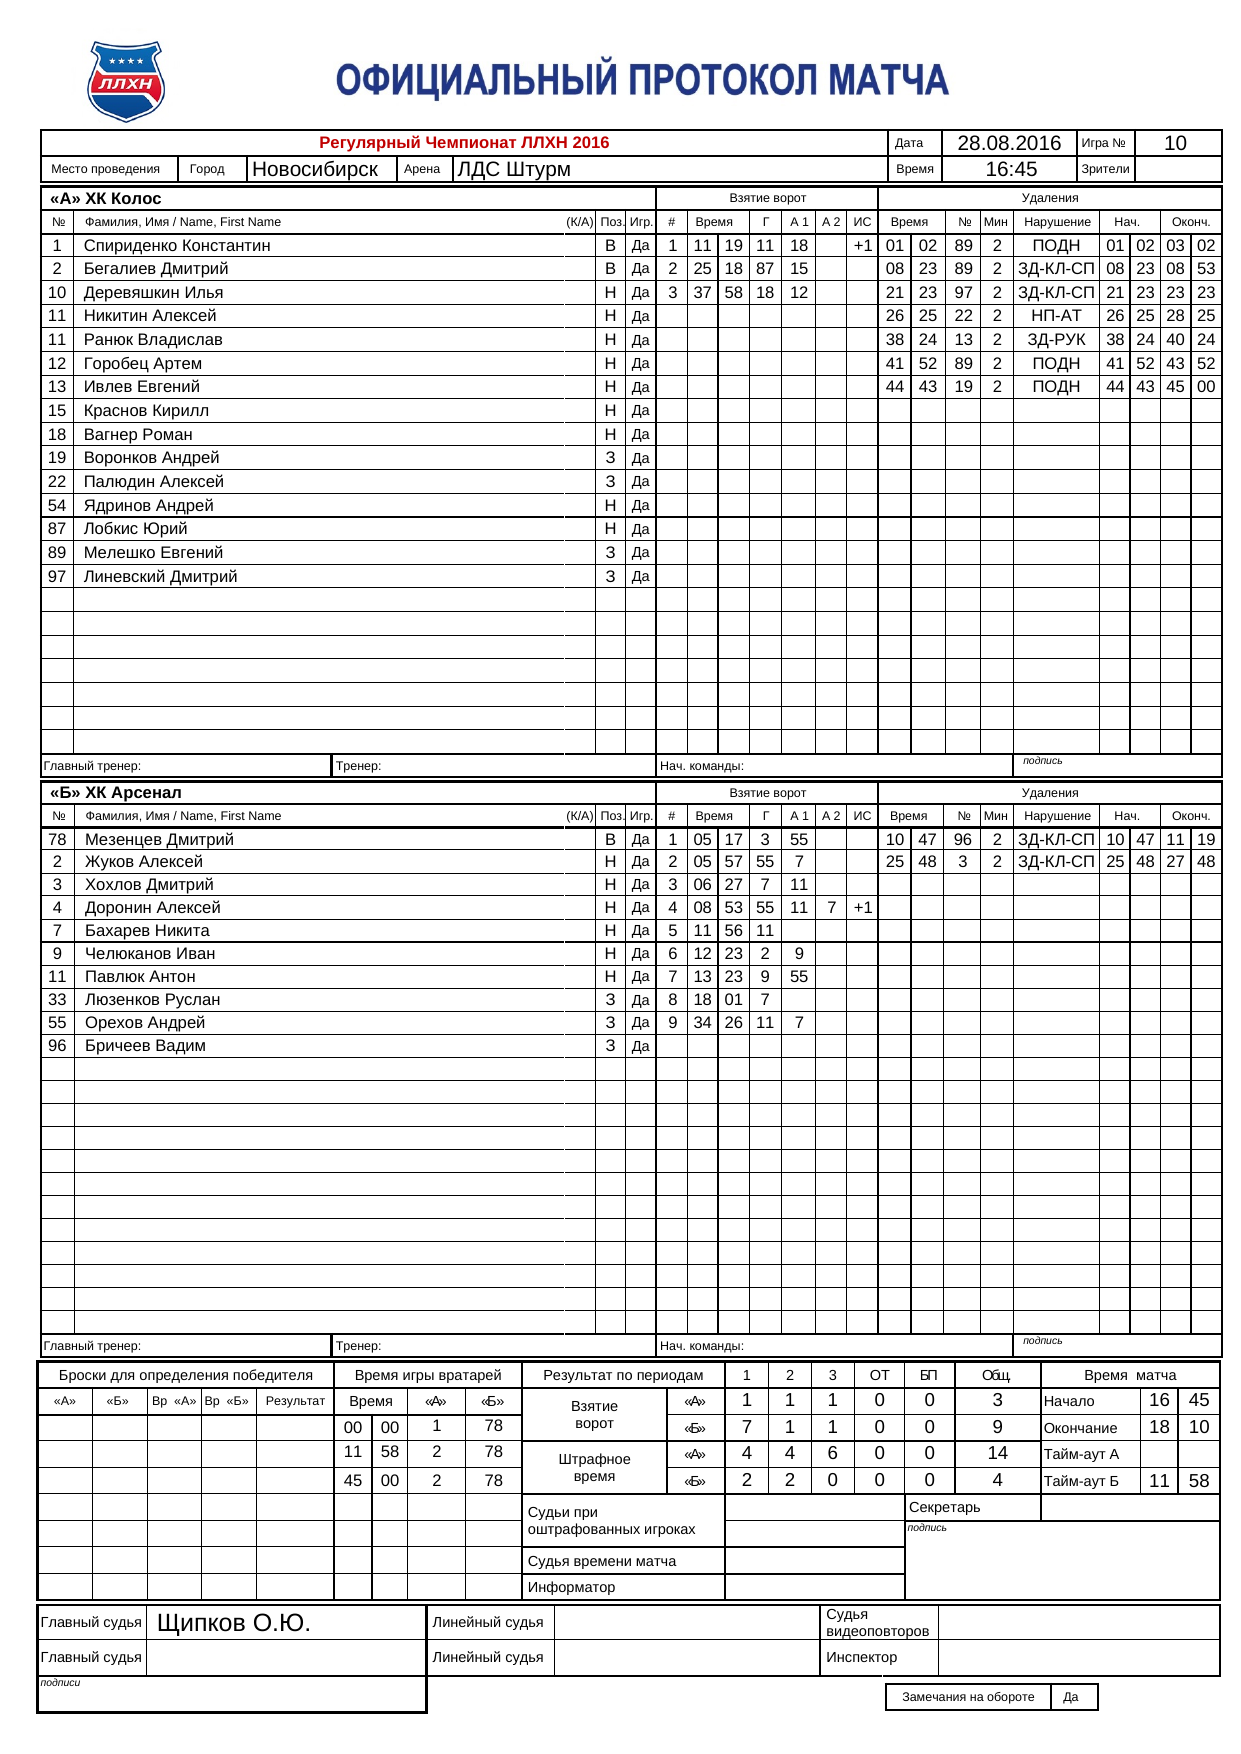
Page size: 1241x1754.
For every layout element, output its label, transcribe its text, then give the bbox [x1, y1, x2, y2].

table_cell [1014, 1288, 1099, 1310]
table_cell [1131, 1265, 1160, 1287]
table_cell [719, 659, 749, 682]
table_cell 45 [1179, 1389, 1219, 1413]
table_cell [1131, 1035, 1160, 1057]
table_cell [466, 1521, 521, 1546]
table_cell Тайм-аут А [1042, 1441, 1140, 1467]
table_cell [912, 1058, 943, 1079]
table_cell [1100, 1127, 1129, 1149]
table_cell 48 [1192, 850, 1221, 872]
table_cell [946, 730, 980, 753]
table_cell [1131, 423, 1160, 445]
table_cell # [657, 211, 687, 233]
table_cell подпись [1014, 1335, 1221, 1356]
table_cell [816, 1196, 846, 1218]
table_cell [847, 1104, 877, 1126]
table_cell [1014, 1058, 1099, 1079]
table_cell [816, 1104, 846, 1126]
table_cell [1192, 1104, 1221, 1126]
table_cell [912, 896, 943, 918]
table_cell [1161, 966, 1190, 987]
table_cell 55 [782, 829, 815, 849]
table_cell [981, 399, 1013, 422]
table_cell [944, 1173, 980, 1195]
table_cell [816, 352, 846, 374]
table_cell [946, 565, 980, 587]
table_cell [944, 896, 980, 918]
table_cell [688, 683, 717, 706]
table_cell ПОДН [1014, 235, 1099, 256]
table_cell [816, 1173, 846, 1195]
table_cell [1014, 943, 1099, 964]
table_cell [912, 1265, 943, 1287]
table_cell [782, 352, 815, 374]
table_cell [726, 1548, 904, 1573]
table_cell [1014, 874, 1099, 895]
table_cell [75, 1242, 564, 1264]
table_cell [750, 730, 781, 753]
table_cell 78 [466, 1441, 521, 1467]
table_cell [1192, 1058, 1221, 1079]
table_cell [42, 1242, 74, 1264]
table_cell [1161, 446, 1190, 469]
table_cell [42, 636, 73, 658]
table_cell [944, 1219, 980, 1241]
table_cell «А» [668, 1442, 724, 1467]
table_cell [912, 1196, 943, 1218]
table_cell [202, 1468, 256, 1493]
table_cell [1042, 1495, 1219, 1520]
table_cell [944, 1058, 980, 1079]
table_cell Да [626, 494, 655, 516]
table_cell [596, 659, 625, 682]
table_cell [946, 612, 980, 634]
table_cell [750, 1265, 781, 1287]
table_cell [74, 588, 564, 611]
table_cell [565, 1196, 595, 1218]
table_cell [782, 1311, 815, 1333]
table_cell 2 [981, 328, 1013, 351]
table_cell 45 [1161, 376, 1190, 398]
table_cell [1014, 1104, 1099, 1126]
table_cell ЗД-КЛ-СП [1014, 257, 1099, 280]
table_cell Люзенков Руслан [75, 989, 564, 1011]
table_cell [750, 1035, 781, 1057]
table_cell [981, 1012, 1013, 1033]
table_cell [816, 943, 846, 964]
table_cell [719, 1104, 749, 1126]
table_cell 23 [1131, 257, 1160, 280]
table_cell Поз. [596, 211, 625, 233]
table_cell [944, 874, 980, 895]
table_cell [1179, 1441, 1219, 1467]
table_cell Щипков О.Ю. [147, 1606, 425, 1639]
table_cell [657, 1058, 687, 1079]
table_cell [1192, 1173, 1221, 1195]
table_cell Окончание [1042, 1415, 1140, 1440]
table_cell 00 [1192, 376, 1221, 398]
table_cell [657, 588, 687, 611]
table_header Удаления [879, 783, 1221, 803]
table_cell [1100, 588, 1129, 611]
table_header Регулярный Чемпионат ЛЛХН 2016 [42, 131, 887, 155]
table_cell [816, 235, 846, 256]
table_cell [657, 1127, 687, 1149]
table_cell [782, 305, 815, 327]
table_cell [719, 683, 749, 706]
table_cell 2 [981, 281, 1013, 303]
table_cell [879, 636, 910, 658]
table_cell [657, 707, 687, 729]
table_cell [912, 399, 945, 422]
table_cell 15 [782, 257, 815, 280]
table_cell [1014, 423, 1099, 445]
table_cell [981, 730, 1013, 753]
table_cell [750, 399, 781, 422]
table_cell [1161, 707, 1190, 729]
table_cell [565, 1311, 595, 1333]
table_cell [816, 541, 846, 564]
table_cell [1161, 518, 1190, 540]
table_cell [879, 1173, 910, 1195]
table_cell [1131, 1196, 1160, 1218]
table_cell Вагнер Роман [74, 423, 564, 445]
table_cell [750, 1196, 781, 1218]
table_cell [626, 1058, 655, 1079]
table_cell [1161, 1150, 1190, 1172]
table_cell Взятие ворот [523, 1389, 666, 1440]
table_header «А» ХК Колос [42, 188, 655, 209]
table_cell [1192, 1035, 1221, 1057]
table_cell [75, 1058, 564, 1079]
table_cell [879, 1012, 910, 1033]
table_cell 2 [42, 257, 73, 280]
table_cell Спириденко Константин [74, 235, 564, 256]
table_cell [912, 1127, 943, 1149]
table_cell [847, 707, 877, 729]
table_cell [782, 1058, 815, 1079]
table_cell [750, 1219, 781, 1241]
table_header 28.08.2016 [943, 131, 1076, 155]
table_cell [565, 920, 595, 941]
table_cell [816, 376, 846, 398]
table_cell 19 [719, 235, 749, 256]
table_cell [626, 588, 655, 611]
table_cell Н [596, 518, 625, 540]
table_cell [816, 636, 846, 658]
table_cell [847, 1219, 877, 1241]
table_cell [657, 730, 687, 753]
table_cell [626, 1242, 655, 1264]
table_cell [847, 399, 877, 422]
table_cell [1014, 1035, 1099, 1057]
table_cell [782, 683, 815, 706]
table_cell [879, 989, 910, 1011]
table_cell [1192, 588, 1221, 611]
picture [5, 28, 1179, 129]
table_cell [202, 1547, 256, 1573]
table_cell [816, 257, 846, 280]
table_cell [688, 1311, 717, 1333]
table_cell [944, 1196, 980, 1218]
table_cell [912, 707, 945, 729]
table_cell [1099, 1682, 1220, 1711]
table_cell [657, 1104, 687, 1126]
table_cell [726, 1521, 904, 1546]
table_cell [912, 1104, 943, 1126]
table_cell [782, 1173, 815, 1195]
table_cell 0 [812, 1468, 854, 1493]
table_cell [750, 1058, 781, 1079]
table_cell [816, 730, 846, 753]
table_cell Да [626, 305, 655, 327]
table_cell 13 [946, 328, 980, 351]
table_cell [39, 1574, 92, 1599]
table_cell 2 [769, 1468, 811, 1493]
table_cell 2 [981, 352, 1013, 374]
table_cell В [596, 235, 625, 256]
table_cell Время [879, 805, 943, 826]
table_cell [782, 399, 815, 422]
table_cell А 1 [782, 211, 815, 233]
table_cell Время [688, 211, 749, 233]
table_cell [1161, 423, 1190, 445]
table_cell [816, 612, 846, 634]
table_cell 05 [688, 829, 717, 849]
table_cell [879, 588, 910, 611]
table_cell 47 [1131, 829, 1160, 849]
table_cell [1131, 920, 1160, 941]
table_cell 00 [373, 1468, 407, 1493]
table_cell [657, 376, 687, 398]
table_cell [565, 730, 595, 753]
table_cell [1100, 446, 1129, 469]
table_cell [565, 1242, 595, 1264]
table_cell ИС [847, 805, 877, 826]
table_cell [657, 1265, 687, 1287]
table_cell [657, 494, 687, 516]
table_cell [39, 1441, 92, 1467]
table_cell 14 [956, 1442, 1040, 1467]
table_cell [565, 1150, 595, 1172]
table_cell [847, 636, 877, 658]
table_cell [847, 257, 877, 280]
table_cell [39, 1416, 92, 1440]
table_cell [1014, 989, 1099, 1011]
table_cell [719, 1058, 749, 1079]
table_cell [93, 1468, 147, 1493]
table_cell 9 [42, 943, 74, 964]
table_cell [75, 1311, 564, 1333]
table_cell [1192, 1150, 1221, 1172]
table_cell [1161, 399, 1190, 422]
table_cell З [596, 989, 625, 1011]
table_cell [879, 470, 910, 493]
table_cell [1014, 683, 1099, 706]
table_cell [782, 541, 815, 564]
table_cell [782, 659, 815, 682]
table_cell 57 [719, 850, 749, 872]
table_cell Судьи при оштрафованных игроках [523, 1495, 724, 1546]
table_cell [74, 636, 564, 658]
table_cell [719, 470, 749, 493]
table_cell [847, 850, 877, 872]
table_cell [944, 1150, 980, 1172]
table_cell [719, 1173, 749, 1195]
table_cell Бегалиев Дмитрий [74, 257, 564, 280]
table_cell [565, 636, 595, 658]
table_cell [1161, 1242, 1190, 1264]
table_cell З [596, 470, 625, 493]
table_cell [565, 1288, 595, 1310]
table_cell 9 [750, 966, 781, 987]
table_cell [946, 446, 980, 469]
table_cell [657, 636, 687, 658]
table_cell [1100, 1311, 1129, 1333]
table_cell Игр. [626, 805, 655, 826]
table_cell [847, 376, 877, 398]
table_cell [912, 1035, 943, 1057]
table_cell 53 [719, 896, 749, 918]
table_cell Главный тренер: [42, 1335, 330, 1356]
table_cell 0 [905, 1415, 954, 1440]
table_cell 0 [855, 1415, 904, 1440]
table_cell [466, 1574, 521, 1599]
table_cell [946, 683, 980, 706]
table_cell [565, 399, 595, 422]
table_cell [565, 1219, 595, 1241]
table_cell [726, 1495, 904, 1520]
table_cell [596, 1196, 625, 1218]
table_cell [202, 1416, 256, 1440]
table_cell [565, 707, 595, 729]
table_cell Хохлов Дмитрий [75, 874, 564, 895]
table_cell [688, 565, 717, 587]
table_cell [1192, 659, 1221, 682]
table_cell [688, 1127, 717, 1149]
table_cell [1161, 730, 1190, 753]
table_cell ЗД-КЛ-СП [1014, 281, 1099, 303]
table_cell 25 [688, 257, 717, 280]
table_cell Фамилия, Имя / Name, First Name [74, 211, 565, 233]
table_cell [782, 730, 815, 753]
table_cell [93, 1521, 147, 1546]
table_cell [944, 1265, 980, 1287]
table_cell [42, 612, 73, 634]
table_cell (К/А) [565, 211, 595, 233]
table_cell Мин [981, 805, 1013, 826]
table_cell [946, 588, 980, 611]
table_cell [688, 518, 717, 540]
table_cell [555, 1606, 819, 1639]
table_cell 55 [782, 966, 815, 987]
table_cell [688, 423, 717, 445]
table_cell [626, 1288, 655, 1310]
table_cell [1192, 1196, 1221, 1218]
table_cell [782, 1150, 815, 1172]
table_cell [816, 494, 846, 516]
table_cell [816, 659, 846, 682]
table_cell Г [750, 805, 781, 826]
table_cell [1014, 1219, 1099, 1241]
table_cell [944, 1311, 980, 1333]
table_cell [565, 352, 595, 374]
table_cell [816, 1219, 846, 1241]
table_cell [688, 376, 717, 398]
table_cell Да [626, 470, 655, 493]
table_cell [719, 612, 749, 634]
table_cell [1192, 730, 1221, 753]
table_cell [981, 541, 1013, 564]
table_cell [42, 1150, 74, 1172]
table_cell [626, 1311, 655, 1333]
table_cell [782, 1035, 815, 1057]
table_cell ПОДН [1014, 352, 1099, 374]
table_cell [847, 659, 877, 682]
table_cell ЗД-КЛ-СП [1014, 850, 1099, 872]
table_cell [335, 1547, 371, 1573]
table_cell [847, 612, 877, 634]
table_cell [257, 1521, 333, 1546]
table_cell 23 [1192, 281, 1221, 303]
table_cell Нач. [1100, 805, 1160, 826]
table_cell [816, 1311, 846, 1333]
table_cell [847, 1242, 877, 1264]
table_cell [912, 423, 945, 445]
table_header 10 [1136, 131, 1221, 155]
table_cell 13 [42, 376, 73, 398]
table_cell 37 [688, 281, 717, 303]
table_cell [688, 1242, 717, 1264]
table_cell [1014, 966, 1099, 987]
table_cell [1131, 1311, 1160, 1333]
table_cell [750, 1173, 781, 1195]
table_cell [1131, 1173, 1160, 1195]
table_cell [565, 896, 595, 918]
table_cell [816, 874, 846, 895]
table_cell 25 [1131, 305, 1160, 327]
table_cell [981, 920, 1013, 941]
table_cell [1192, 966, 1221, 987]
table_cell [657, 1311, 687, 1333]
table_cell [1131, 1012, 1160, 1033]
table_cell [1014, 541, 1099, 564]
table_cell Тренер: [333, 755, 655, 776]
table_cell [879, 1150, 910, 1172]
table_cell [408, 1521, 465, 1546]
table_cell [657, 423, 687, 445]
table_cell [1161, 565, 1190, 587]
table_cell [1014, 920, 1099, 941]
table_cell 27 [719, 874, 749, 895]
table_cell [719, 1196, 749, 1218]
table_cell [596, 1058, 625, 1079]
table_cell ЗД-КЛ-СП [1014, 829, 1099, 849]
table_cell 4 [42, 896, 74, 918]
table_cell Да [626, 257, 655, 280]
table_cell 58 [1179, 1468, 1219, 1493]
table_cell [816, 328, 846, 351]
table_cell [1131, 518, 1160, 540]
table_cell [782, 423, 815, 445]
table_cell 34 [688, 1012, 717, 1033]
table_cell [912, 1242, 943, 1264]
table_cell [148, 1494, 201, 1520]
table_cell [93, 1416, 147, 1440]
table_cell 2 [981, 235, 1013, 256]
table_cell Палюдин Алексей [74, 470, 564, 493]
table_cell [596, 588, 625, 611]
table_cell Информатор [523, 1575, 724, 1599]
table_cell [847, 1058, 877, 1079]
table_cell [879, 1035, 910, 1057]
table_cell Нач. команды: [657, 755, 1012, 776]
table_cell [912, 636, 945, 658]
table_cell 11 [1141, 1468, 1177, 1493]
table_cell [74, 683, 564, 706]
table_cell Н [596, 352, 625, 374]
table_cell [565, 494, 595, 516]
table_cell [1161, 1058, 1190, 1079]
table_cell 89 [946, 257, 980, 280]
table_cell [626, 1265, 655, 1287]
table_cell 26 [719, 1012, 749, 1033]
table_cell [688, 1035, 717, 1057]
table_cell [1100, 1219, 1129, 1241]
table_cell 38 [879, 328, 910, 351]
table_cell Время [879, 211, 945, 233]
table_cell [847, 966, 877, 987]
table_cell 48 [1131, 850, 1160, 872]
table_cell [912, 874, 943, 895]
table_cell [1192, 1081, 1221, 1103]
table_cell [782, 1196, 815, 1218]
table_cell [981, 588, 1013, 611]
table_cell [565, 612, 595, 634]
table_cell Да [626, 328, 655, 351]
table_cell [657, 683, 687, 706]
table_cell [912, 943, 943, 964]
table_cell [565, 235, 595, 256]
table_cell [42, 1173, 74, 1195]
table_cell [816, 565, 846, 587]
table_cell Да [626, 352, 655, 374]
table_cell [1161, 659, 1190, 682]
table_cell [1161, 1104, 1190, 1126]
table_cell [719, 423, 749, 445]
table_cell [879, 518, 910, 540]
table_cell 18 [719, 257, 749, 280]
table_cell [719, 1288, 749, 1310]
table_cell [816, 1127, 846, 1149]
table_cell Н [596, 850, 625, 872]
table_cell [688, 494, 717, 516]
table_cell Да [626, 376, 655, 398]
table_cell [626, 612, 655, 634]
table_cell [1100, 874, 1129, 895]
table_cell [719, 328, 749, 351]
table_cell [847, 565, 877, 587]
table_cell 6 [657, 943, 687, 964]
table_cell [750, 423, 781, 445]
table_cell 26 [1100, 305, 1129, 327]
table_cell [1100, 1173, 1129, 1195]
table_cell Н [596, 423, 625, 445]
table_cell 26 [879, 305, 910, 327]
table_cell 06 [688, 874, 717, 895]
table_cell [1192, 1265, 1221, 1287]
table_cell Да [626, 518, 655, 540]
table_cell [657, 1081, 687, 1103]
table_cell [626, 1150, 655, 1172]
table_cell 9 [657, 1012, 687, 1033]
table_cell [565, 683, 595, 706]
table_cell 10 [42, 281, 73, 303]
table_cell [946, 659, 980, 682]
table_cell 25 [1100, 850, 1129, 872]
table_cell 23 [1161, 281, 1190, 303]
table_cell [1192, 1288, 1221, 1310]
table_cell [719, 376, 749, 398]
table_cell [816, 305, 846, 327]
table_cell [719, 1150, 749, 1172]
table_cell Да [626, 943, 655, 964]
table_cell [782, 707, 815, 729]
table_cell [981, 874, 1013, 895]
table_cell Ранюк Владислав [74, 328, 564, 351]
table_cell [1014, 470, 1099, 493]
table_cell [782, 612, 815, 634]
table_cell [1161, 683, 1190, 706]
table_cell 7 [750, 874, 781, 895]
table_cell [719, 636, 749, 658]
table_header Взятие ворот [657, 783, 877, 803]
table_cell 23 [912, 257, 945, 280]
table_cell [565, 1127, 595, 1149]
table_cell [1131, 1242, 1160, 1264]
table_cell 1 [812, 1415, 854, 1440]
table_cell [1192, 541, 1221, 564]
table_cell [1131, 1288, 1160, 1310]
table_cell [1161, 1265, 1190, 1287]
table_cell [946, 707, 980, 729]
table_cell [879, 423, 910, 445]
table_cell [847, 423, 877, 445]
table_cell 23 [1131, 281, 1160, 303]
table_cell [657, 1035, 687, 1057]
table_cell [847, 470, 877, 493]
table_cell 56 [719, 920, 749, 941]
table_cell [1014, 1242, 1099, 1264]
table_cell [944, 920, 980, 941]
table_cell [981, 1150, 1013, 1172]
table_cell 2 [981, 305, 1013, 327]
table_cell Да [626, 281, 655, 303]
table_cell [847, 518, 877, 540]
table_cell [879, 612, 910, 634]
table_cell 11 [750, 920, 781, 941]
table_cell Да [626, 1035, 655, 1057]
table_cell [565, 943, 595, 964]
table_cell [1192, 423, 1221, 445]
table_cell [42, 1196, 74, 1218]
table_cell [565, 1081, 595, 1103]
table_cell [782, 494, 815, 516]
table_cell [42, 588, 73, 611]
table_cell [1161, 1127, 1190, 1149]
table_cell ЗД-РУК [1014, 328, 1099, 351]
table_cell [93, 1547, 147, 1573]
table_cell 89 [946, 352, 980, 374]
table_cell [750, 470, 781, 493]
table_cell [944, 943, 980, 964]
table_cell 43 [1161, 352, 1190, 374]
table_cell [816, 281, 846, 303]
table_cell [912, 446, 945, 469]
table_cell [1100, 1265, 1129, 1287]
table_cell [750, 1288, 781, 1310]
table_cell [879, 920, 910, 941]
table_cell [981, 446, 1013, 469]
table_cell [42, 730, 73, 753]
table_cell [879, 1219, 910, 1241]
table_cell [944, 1288, 980, 1310]
table_cell [816, 1081, 846, 1103]
table_cell 3 [944, 850, 980, 872]
table_cell Лобкис Юрий [74, 518, 564, 540]
table_cell [1192, 1127, 1221, 1149]
table_cell [1014, 1081, 1099, 1103]
table_cell 52 [1192, 352, 1221, 374]
table_cell [202, 1494, 256, 1520]
table_cell +1 [847, 235, 877, 256]
table_cell Н [596, 305, 625, 327]
table_cell 25 [912, 305, 945, 327]
table_cell [944, 1081, 980, 1103]
table_cell [1014, 659, 1099, 682]
table_cell [750, 683, 781, 706]
table_header 1 [726, 1363, 768, 1387]
table_cell [847, 281, 877, 303]
table_cell [847, 328, 877, 351]
table_cell В [596, 829, 625, 849]
table_cell Мин [981, 211, 1013, 233]
table_header Броски для определения победителя [39, 1363, 333, 1387]
table_cell 0 [905, 1389, 954, 1413]
table_cell [596, 1288, 625, 1310]
table_cell [596, 1242, 625, 1264]
table_cell [847, 1127, 877, 1149]
table_cell [1100, 470, 1129, 493]
table_cell [626, 1127, 655, 1149]
table_cell [944, 1242, 980, 1264]
table_cell [847, 1265, 877, 1287]
table_cell Линейный судья [428, 1640, 554, 1675]
table_cell 4 [769, 1442, 811, 1467]
table_cell [1192, 565, 1221, 587]
table_cell [335, 1494, 371, 1520]
table_cell 78 [466, 1468, 521, 1493]
table_cell [782, 1219, 815, 1241]
table_cell [816, 829, 846, 849]
table_cell [42, 683, 73, 706]
table_header Замечания на обороте [887, 1685, 1050, 1709]
table_cell 00 [373, 1416, 407, 1440]
table_header 2 [769, 1363, 811, 1387]
table_cell [1014, 730, 1099, 753]
table_cell 11 [782, 874, 815, 895]
table_cell Павлюк Антон [75, 966, 564, 987]
table_cell [879, 1104, 910, 1126]
table_cell [981, 659, 1013, 682]
table_cell [879, 1311, 910, 1333]
table_cell № [42, 211, 73, 233]
table_cell [75, 1127, 564, 1149]
table_cell Орехов Андрей [75, 1012, 564, 1033]
table_header Удаления [879, 188, 1221, 209]
table_cell подпись [1014, 755, 1221, 776]
table_cell 0 [855, 1468, 904, 1493]
table_header «Б» ХК Арсенал [42, 783, 655, 803]
table_cell [879, 541, 910, 564]
table_cell 3 [42, 874, 74, 895]
table_cell [1192, 707, 1221, 729]
table_header Время матча [1042, 1363, 1219, 1387]
table_cell [75, 1288, 564, 1310]
table_cell 23 [912, 281, 945, 303]
table_cell 24 [912, 328, 945, 351]
table_cell 33 [42, 989, 74, 1011]
table_cell [981, 636, 1013, 658]
table_cell [1131, 966, 1160, 987]
table_cell [1100, 612, 1129, 634]
table_cell [596, 636, 625, 658]
table_cell [1161, 1288, 1190, 1310]
table_cell [1131, 1081, 1160, 1103]
table_cell [565, 850, 595, 872]
table_cell [750, 518, 781, 540]
table_cell 53 [1192, 257, 1221, 280]
table_header Да [1052, 1685, 1097, 1709]
table_header БП [905, 1363, 954, 1387]
table_cell [1131, 1058, 1160, 1079]
table_cell [657, 541, 687, 564]
table_cell [688, 1196, 717, 1218]
table_cell [1131, 943, 1160, 964]
table_cell [719, 565, 749, 587]
table_cell 18 [42, 423, 73, 445]
table_cell [912, 730, 945, 753]
table_cell [93, 1494, 147, 1520]
table_cell [1131, 683, 1160, 706]
table_cell [879, 1081, 910, 1103]
table_cell [912, 612, 945, 634]
table_cell [1014, 636, 1099, 658]
table_cell [565, 541, 595, 564]
table_cell [565, 328, 595, 351]
table_cell [1100, 423, 1129, 445]
table_cell 19 [946, 376, 980, 398]
table_cell Главный судья [39, 1606, 146, 1639]
table_header Взятие ворот [657, 188, 877, 209]
table_cell Время [688, 805, 749, 826]
table_cell [944, 966, 980, 987]
table_cell [719, 588, 749, 611]
table_cell «Б» [668, 1415, 724, 1440]
table_cell [1100, 707, 1129, 729]
table_cell [1192, 1219, 1221, 1241]
table_cell [879, 874, 910, 895]
table_cell [750, 636, 781, 658]
table_cell 55 [750, 896, 781, 918]
table_cell [1014, 1127, 1099, 1149]
table_cell [626, 1196, 655, 1218]
table_cell Фамилия, Имя / Name, First Name [75, 805, 565, 826]
table_cell 7 [782, 1012, 815, 1033]
table_cell [596, 1104, 625, 1126]
table_cell 19 [42, 446, 73, 469]
table_cell [719, 305, 749, 327]
table_cell [782, 1288, 815, 1310]
table_cell [1100, 565, 1129, 587]
table_cell [879, 683, 910, 706]
table_cell № [946, 211, 980, 233]
table_cell [944, 1127, 980, 1149]
table_cell [202, 1574, 256, 1599]
table_cell 11 [750, 1012, 781, 1033]
table_cell [1100, 1196, 1129, 1218]
table_cell [1100, 1081, 1129, 1103]
table_cell подписи [39, 1677, 425, 1711]
table_cell Время [335, 1389, 407, 1413]
table_cell 11 [42, 305, 73, 327]
table_cell [981, 1035, 1013, 1057]
table_cell [626, 659, 655, 682]
table_cell [1161, 588, 1190, 611]
table_cell [565, 518, 595, 540]
table_cell [1192, 399, 1221, 422]
table_cell [626, 707, 655, 729]
table_cell [750, 659, 781, 682]
table_cell Начало [1042, 1389, 1140, 1413]
table_cell [719, 1081, 749, 1103]
table_cell [565, 281, 595, 303]
table_cell [750, 328, 781, 351]
table_cell [816, 683, 846, 706]
table_cell Да [626, 896, 655, 918]
table_cell Н [596, 943, 625, 964]
table_cell [782, 1242, 815, 1264]
table_cell [1100, 683, 1129, 706]
table_cell [816, 989, 846, 1011]
table_cell [782, 989, 815, 1011]
table_cell 23 [719, 966, 749, 987]
table_cell [847, 1196, 877, 1218]
table_cell Н [596, 376, 625, 398]
table_cell [688, 328, 717, 351]
table_cell [688, 541, 717, 564]
table_cell [1014, 707, 1099, 729]
table_cell ЛДС Штурм [454, 157, 887, 181]
table_cell [626, 683, 655, 706]
table_cell А 1 [782, 805, 815, 826]
table_cell З [596, 1035, 625, 1057]
table_cell 15 [42, 399, 73, 422]
table_cell [657, 328, 687, 351]
table_cell 03 [1161, 235, 1190, 256]
table_cell Н [596, 966, 625, 987]
table_cell Линейный судья [428, 1606, 554, 1639]
table_cell Доронин Алексей [75, 896, 564, 918]
table_cell 45 [335, 1468, 371, 1493]
table_cell [879, 1265, 910, 1287]
table_cell [39, 1494, 92, 1520]
table_cell 08 [1161, 257, 1190, 280]
table_cell Бахарев Никита [75, 920, 564, 941]
table_cell 43 [912, 376, 945, 398]
table_cell [981, 966, 1013, 987]
table_cell [1100, 1288, 1129, 1310]
table_cell 2 [408, 1468, 465, 1493]
table_cell Нарушение [1014, 805, 1099, 826]
table_cell [1100, 541, 1129, 564]
table_cell [750, 305, 781, 327]
table_cell [1014, 565, 1099, 587]
table_cell [981, 1127, 1013, 1149]
table_cell [782, 446, 815, 469]
table_cell Да [626, 920, 655, 941]
table_cell 18 [1141, 1415, 1177, 1440]
table_cell [39, 1547, 92, 1573]
table_cell [1161, 494, 1190, 516]
table_cell [1014, 1012, 1099, 1033]
table_cell [816, 588, 846, 611]
table_cell [688, 399, 717, 422]
table_cell [879, 966, 910, 987]
table_cell [1161, 943, 1190, 964]
table_cell [42, 1058, 74, 1079]
table_cell 2 [981, 376, 1013, 398]
table_cell [1192, 518, 1221, 540]
table_cell [688, 707, 717, 729]
table_cell 01 [879, 235, 910, 256]
table_cell [565, 423, 595, 445]
table_cell [688, 1150, 717, 1172]
table_cell [373, 1547, 407, 1573]
table_cell «Б» [93, 1389, 147, 1413]
table_cell [981, 1242, 1013, 1264]
table_cell [847, 1311, 877, 1333]
table_cell 23 [719, 943, 749, 964]
table_cell [981, 1265, 1013, 1287]
table_header Дата [889, 131, 941, 155]
table_cell [879, 565, 910, 587]
table_cell [719, 707, 749, 729]
table_cell [719, 1265, 749, 1287]
table_cell [1161, 1173, 1190, 1195]
table_cell [74, 730, 564, 753]
table_cell [75, 1104, 564, 1126]
table_cell [1192, 989, 1221, 1011]
table_cell [565, 829, 595, 849]
table_cell Поз. [596, 805, 625, 826]
table_cell [782, 518, 815, 540]
table_cell [719, 1219, 749, 1241]
table_cell [596, 612, 625, 634]
table_cell 11 [42, 966, 74, 987]
table_cell [688, 612, 717, 634]
table_cell [565, 470, 595, 493]
table_cell [202, 1521, 256, 1546]
table_cell 05 [688, 850, 717, 872]
table_cell [816, 423, 846, 445]
table_cell [912, 1219, 943, 1241]
table_cell 4 [956, 1468, 1040, 1493]
table_cell [1192, 943, 1221, 964]
table_cell ПОДН [1014, 376, 1099, 398]
table_cell [1014, 518, 1099, 540]
table_cell [782, 920, 815, 941]
table_cell # [657, 805, 687, 826]
table_cell Да [626, 874, 655, 895]
table_cell [750, 494, 781, 516]
table_cell Арена [398, 157, 452, 181]
table_cell [847, 305, 877, 327]
table_cell [879, 1242, 910, 1264]
table_cell [657, 305, 687, 327]
table_cell 3 [657, 281, 687, 303]
table_cell [879, 1196, 910, 1218]
table_cell [1192, 920, 1221, 941]
table_cell [1100, 659, 1129, 682]
table_cell [408, 1547, 465, 1573]
table_cell [750, 1242, 781, 1264]
table_cell [75, 1173, 564, 1195]
table_cell [847, 1012, 877, 1033]
table_cell 58 [373, 1441, 407, 1467]
table_cell [1131, 1150, 1160, 1172]
table_cell [782, 1081, 815, 1103]
table_cell [1192, 1242, 1221, 1264]
table_cell 43 [1131, 376, 1160, 398]
table_cell 10 [1100, 829, 1129, 849]
table_cell [1131, 989, 1160, 1011]
table_cell [912, 683, 945, 706]
table_cell [719, 446, 749, 469]
table_cell [981, 1081, 1013, 1103]
table_cell «А» [668, 1389, 724, 1413]
table_cell [1192, 446, 1221, 469]
table_cell 16 [1141, 1389, 1177, 1413]
table_cell 11 [42, 328, 73, 351]
table_cell З [596, 565, 625, 587]
table_cell Н [596, 874, 625, 895]
table_cell [565, 1058, 595, 1079]
table_cell 7 [657, 966, 687, 987]
table_cell Тайм-аут Б [1042, 1468, 1140, 1493]
table_cell [847, 1081, 877, 1103]
table_cell [816, 399, 846, 422]
table_cell Да [626, 541, 655, 564]
table_cell [1100, 518, 1129, 540]
table_cell 2 [657, 257, 687, 280]
table_cell [816, 850, 846, 872]
table_cell [1100, 896, 1129, 918]
table_cell [750, 707, 781, 729]
table_cell 08 [688, 896, 717, 918]
table_cell 01 [719, 989, 749, 1011]
table_cell [1131, 470, 1160, 493]
table_cell 0 [855, 1389, 904, 1413]
table_cell 3 [750, 829, 781, 849]
table_cell [912, 989, 943, 1011]
table_cell [596, 707, 625, 729]
table_cell [1192, 1012, 1221, 1033]
table_cell [408, 1494, 465, 1520]
table_cell Нарушение [1014, 211, 1099, 233]
table_cell 2 [42, 850, 74, 872]
table_cell [981, 1104, 1013, 1126]
table_header Общ. [956, 1363, 1040, 1387]
table_cell [847, 1173, 877, 1195]
table_cell 0 [905, 1442, 954, 1467]
table_cell [750, 352, 781, 374]
table_cell [1014, 1196, 1099, 1218]
table_cell 2 [981, 829, 1013, 849]
table_cell [981, 565, 1013, 587]
table_cell [1161, 1311, 1190, 1333]
table_cell 24 [1131, 328, 1160, 351]
table_header Время игры вратарей [335, 1363, 521, 1387]
table_cell Город [179, 157, 246, 181]
table_cell Оконч. [1161, 805, 1221, 826]
table_cell 11 [782, 896, 815, 918]
table_cell 24 [1192, 328, 1221, 351]
table_cell [335, 1574, 371, 1599]
table_cell [148, 1441, 201, 1467]
table_cell [148, 1574, 201, 1599]
table_cell 2 [750, 943, 781, 964]
table_cell Секретарь [906, 1495, 1040, 1520]
table_cell [657, 352, 687, 374]
table_cell 48 [912, 850, 943, 872]
table_cell 25 [1192, 305, 1221, 327]
table_cell [782, 588, 815, 611]
table_cell 1 [769, 1389, 811, 1413]
table_cell [1192, 470, 1221, 493]
table_cell 8 [657, 989, 687, 1011]
table_cell [816, 1012, 846, 1033]
table_cell [596, 1219, 625, 1241]
table_cell [816, 920, 846, 941]
table_cell [75, 1265, 564, 1287]
table_cell 55 [750, 850, 781, 872]
table_cell 17 [719, 829, 749, 849]
table_cell Игр. [626, 211, 655, 233]
table_cell [782, 376, 815, 398]
table_cell Г [750, 211, 781, 233]
table_cell [1161, 1035, 1190, 1057]
table_cell 87 [42, 518, 73, 540]
table_cell [719, 541, 749, 564]
table_cell [42, 1127, 74, 1149]
table_cell [1192, 636, 1221, 658]
table_cell [1100, 920, 1129, 941]
table_cell [750, 376, 781, 398]
table_cell 11 [1161, 829, 1190, 849]
table_cell [148, 1521, 201, 1546]
table_cell 78 [466, 1416, 521, 1440]
table_cell [1100, 1058, 1129, 1079]
table_cell Новосибирск [248, 157, 396, 181]
table_cell [1131, 874, 1160, 895]
table_cell [944, 1012, 980, 1033]
table_cell [750, 1081, 781, 1103]
table_cell Время [889, 157, 941, 181]
table_cell [1161, 612, 1190, 634]
table_cell [912, 494, 945, 516]
table_cell 4 [726, 1442, 768, 1467]
table_cell [981, 423, 1013, 445]
table_cell [879, 1127, 910, 1149]
table_cell 1 [726, 1389, 768, 1413]
table_cell [657, 518, 687, 540]
table_cell [816, 446, 846, 469]
table_cell [981, 1058, 1013, 1079]
table_cell [565, 376, 595, 398]
table_cell [946, 470, 980, 493]
table_cell 89 [946, 235, 980, 256]
table_cell [626, 1081, 655, 1103]
table_cell [939, 1606, 1219, 1639]
table_cell [1100, 730, 1129, 753]
table_cell [373, 1521, 407, 1546]
table_cell [981, 470, 1013, 493]
table_cell [75, 1219, 564, 1241]
table_cell Главный судья [39, 1640, 146, 1675]
table_cell [1161, 636, 1190, 658]
table_cell [75, 1196, 564, 1218]
table_cell 54 [42, 494, 73, 516]
table_cell 19 [1192, 829, 1221, 849]
table_cell [782, 470, 815, 493]
table_cell Деревяшкин Илья [74, 281, 564, 303]
table_cell [912, 1081, 943, 1103]
table_cell Зрители [1078, 157, 1134, 181]
table_cell 44 [1100, 376, 1129, 398]
table_cell Да [626, 446, 655, 469]
table_cell [657, 1196, 687, 1218]
table_cell [657, 1219, 687, 1241]
table_cell [782, 1127, 815, 1149]
table_cell [688, 1265, 717, 1287]
table_cell 10 [1179, 1415, 1219, 1440]
table_cell [847, 352, 877, 374]
table_cell [74, 612, 564, 634]
table_cell [75, 1150, 564, 1172]
table_cell [847, 1035, 877, 1057]
table_cell [847, 588, 877, 611]
table_cell [1161, 896, 1190, 918]
table_cell 87 [750, 257, 781, 280]
table_cell [596, 683, 625, 706]
table_header Игра № [1078, 131, 1134, 155]
table_cell [816, 1035, 846, 1057]
table_cell Да [626, 966, 655, 987]
table_cell [719, 518, 749, 540]
table_cell [257, 1547, 333, 1573]
table_cell 02 [912, 235, 945, 256]
table_cell 44 [879, 376, 910, 398]
table_cell [912, 920, 943, 941]
table_cell [912, 518, 945, 540]
table_cell 02 [1131, 235, 1160, 256]
table_cell Результат [257, 1389, 333, 1413]
table_cell 38 [1100, 328, 1129, 351]
table_cell [565, 989, 595, 1011]
table_cell [1192, 874, 1221, 895]
table_cell [1131, 541, 1160, 564]
table_cell З [596, 541, 625, 564]
table_cell [1131, 659, 1160, 682]
table_cell [1014, 588, 1099, 611]
table_cell [1131, 1127, 1160, 1149]
table_cell [565, 1265, 595, 1287]
table_cell [981, 707, 1013, 729]
table_cell 22 [946, 305, 980, 327]
table_cell 11 [688, 235, 717, 256]
table_cell [879, 494, 910, 516]
table_cell [1014, 1173, 1099, 1195]
table_cell [1131, 565, 1160, 587]
table_cell [257, 1574, 333, 1599]
table_cell Линевский Дмитрий [74, 565, 564, 587]
table_cell [466, 1494, 521, 1520]
table_cell [657, 612, 687, 634]
table_cell [74, 659, 564, 682]
table_cell [1131, 1219, 1160, 1241]
table_cell [782, 636, 815, 658]
table_cell 89 [42, 541, 73, 564]
table_cell 01 [1100, 235, 1129, 256]
table_cell [719, 1127, 749, 1149]
table_cell [1014, 494, 1099, 516]
table_cell Инспектор [821, 1640, 938, 1675]
table_cell [939, 1640, 1219, 1675]
table_cell [42, 1288, 74, 1310]
table_cell [1131, 446, 1160, 469]
table_cell [719, 399, 749, 422]
table_cell [719, 494, 749, 516]
table_cell 41 [879, 352, 910, 374]
table_cell [408, 1574, 465, 1599]
table_cell [912, 565, 945, 587]
table_cell [847, 446, 877, 469]
table_cell [1131, 588, 1160, 611]
table_cell [565, 966, 595, 987]
table_cell [657, 565, 687, 587]
table_cell [816, 707, 846, 729]
table_cell «А» [408, 1389, 465, 1413]
table_cell [879, 730, 910, 753]
table_cell (К/А) [565, 805, 595, 826]
table_cell [1161, 874, 1190, 895]
table_cell [1192, 683, 1221, 706]
table_cell [782, 328, 815, 351]
table_cell [847, 1288, 877, 1310]
table_cell [688, 730, 717, 753]
table_cell Н [596, 281, 625, 303]
table_cell Жуков Алексей [75, 850, 564, 872]
table_cell [565, 565, 595, 587]
table_cell [39, 1468, 92, 1493]
table_cell 18 [750, 281, 781, 303]
table_cell «Б» [668, 1468, 724, 1493]
table_cell [688, 1104, 717, 1126]
table_cell [626, 1219, 655, 1241]
table_cell [912, 1311, 943, 1333]
table_cell [944, 1104, 980, 1126]
table_cell 21 [879, 281, 910, 303]
table_cell [1161, 1219, 1190, 1241]
table_cell [912, 1150, 943, 1172]
table_cell 13 [688, 966, 717, 987]
table_cell Нач. [1100, 211, 1160, 233]
table_cell [1100, 636, 1129, 658]
table_cell 16:45 [943, 157, 1076, 181]
table_cell 58 [719, 281, 749, 303]
table_cell [596, 1265, 625, 1287]
table_cell 9 [956, 1415, 1040, 1440]
table_cell [782, 565, 815, 587]
table_cell [657, 1242, 687, 1264]
table_cell 21 [1100, 281, 1129, 303]
table_cell подпись [906, 1522, 1219, 1599]
table_cell 1 [408, 1416, 465, 1440]
table_cell 1 [657, 235, 687, 256]
table_cell [428, 1677, 882, 1711]
table_cell Мезенцев Дмитрий [75, 829, 564, 849]
table_cell [847, 541, 877, 564]
table_cell [148, 1547, 201, 1573]
table_cell 2 [981, 257, 1013, 280]
table_cell [847, 943, 877, 964]
table_cell [257, 1468, 333, 1493]
table_cell [946, 636, 980, 658]
table_cell [750, 1104, 781, 1126]
table_cell [688, 1173, 717, 1195]
table_cell [847, 494, 877, 516]
table_cell [1100, 989, 1129, 1011]
table_cell Ивлев Евгений [74, 376, 564, 398]
table_cell [596, 1173, 625, 1195]
table_cell [816, 1265, 846, 1287]
table_cell [688, 470, 717, 493]
table_cell [1014, 446, 1099, 469]
table_cell [93, 1441, 147, 1467]
table_cell [1192, 1311, 1221, 1333]
table_cell +1 [847, 896, 877, 918]
table_cell [981, 1173, 1013, 1195]
table_cell 11 [335, 1441, 371, 1467]
table_cell 00 [335, 1416, 371, 1440]
table_cell [981, 989, 1013, 1011]
table_cell [750, 1311, 781, 1333]
table_cell Нач. команды: [657, 1335, 1012, 1356]
table_cell 2 [726, 1468, 768, 1493]
table_cell [946, 518, 980, 540]
table_cell [912, 541, 945, 564]
table_cell 2 [408, 1441, 465, 1467]
table_cell [565, 659, 595, 682]
table_cell [912, 966, 943, 987]
table_cell Судья видеоповторов [821, 1606, 938, 1639]
table_cell [626, 730, 655, 753]
table_cell [75, 1081, 564, 1103]
table_cell [1136, 157, 1221, 181]
table_cell [847, 874, 877, 895]
table_cell Вр «А» [148, 1389, 201, 1413]
table_cell [1131, 636, 1160, 658]
table_cell [596, 1127, 625, 1149]
table_cell 18 [782, 235, 815, 256]
table_cell [750, 1150, 781, 1172]
table_cell Н [596, 328, 625, 351]
table_cell [1100, 943, 1129, 964]
table_cell [1014, 612, 1099, 634]
table_cell [912, 1173, 943, 1195]
table_cell [816, 470, 846, 493]
table_cell [981, 1288, 1013, 1310]
table_cell [816, 1288, 846, 1310]
table_cell З [596, 446, 625, 469]
table_cell [719, 1311, 749, 1333]
table_cell [750, 612, 781, 634]
table_cell [847, 683, 877, 706]
table_cell 40 [1161, 328, 1190, 351]
table_cell [688, 1081, 717, 1103]
table_cell 1 [769, 1415, 811, 1440]
table_cell [879, 1058, 910, 1079]
table_cell [257, 1416, 333, 1440]
table_cell Главный тренер: [42, 755, 330, 776]
table_cell [847, 829, 877, 849]
table_header Результат по периодам [523, 1363, 724, 1387]
table_cell [981, 683, 1013, 706]
table_cell [879, 446, 910, 469]
table_cell [1014, 1265, 1099, 1287]
table_cell [596, 1311, 625, 1333]
table_cell [726, 1575, 904, 1599]
table_cell 11 [688, 920, 717, 941]
table_cell [688, 446, 717, 469]
table_cell [1014, 399, 1099, 422]
table_cell ИС [847, 211, 877, 233]
table_cell [688, 1058, 717, 1079]
table_cell [944, 989, 980, 1011]
table_cell 47 [912, 829, 943, 849]
table_cell [912, 1012, 943, 1033]
table_cell [565, 588, 595, 611]
table_cell [373, 1574, 407, 1599]
table_cell 0 [905, 1468, 954, 1493]
table_cell А 2 [816, 211, 846, 233]
table_cell [879, 399, 910, 422]
table_cell № [42, 805, 74, 826]
table_cell 18 [688, 989, 717, 1011]
table_cell 22 [42, 470, 73, 493]
table_cell [816, 1242, 846, 1264]
table_cell [657, 1150, 687, 1172]
table_cell 1 [42, 235, 73, 256]
table_cell [147, 1640, 425, 1675]
table_cell [565, 446, 595, 469]
table_cell 7 [726, 1415, 768, 1440]
table_cell Да [626, 565, 655, 587]
table_cell [1100, 966, 1129, 987]
table_cell 7 [42, 920, 74, 941]
table_cell [657, 1173, 687, 1195]
table_cell [816, 518, 846, 540]
table_cell 0 [855, 1442, 904, 1467]
table_cell Да [626, 1012, 655, 1033]
table_cell 3 [956, 1389, 1040, 1413]
table_cell [466, 1547, 521, 1573]
table_cell [816, 966, 846, 987]
table_cell [946, 541, 980, 564]
table_cell [1161, 920, 1190, 941]
table_cell 1 [812, 1389, 854, 1413]
table_cell 27 [1161, 850, 1190, 872]
table_cell [912, 588, 945, 611]
table_cell Да [626, 850, 655, 872]
table_cell [816, 1150, 846, 1172]
table_cell [257, 1441, 333, 1467]
table_cell 96 [42, 1035, 74, 1057]
table_cell 28 [1161, 305, 1190, 327]
table_cell [1192, 612, 1221, 634]
table_cell 52 [1131, 352, 1160, 374]
table_cell [42, 1311, 74, 1333]
table_cell [719, 1242, 749, 1264]
table_cell Да [626, 423, 655, 445]
table_cell [879, 943, 910, 964]
table_cell 55 [42, 1012, 74, 1033]
table_cell [688, 659, 717, 682]
table_cell [335, 1521, 371, 1546]
table_cell Мелешко Евгений [74, 541, 564, 564]
table_cell [688, 636, 717, 658]
table_cell 12 [42, 352, 73, 374]
table_cell Судья времени матча [523, 1548, 724, 1573]
table_cell [42, 1219, 74, 1241]
table_cell [688, 305, 717, 327]
table_cell З [596, 1012, 625, 1033]
table_cell [1131, 612, 1160, 634]
table_cell [1161, 541, 1190, 564]
table_cell 52 [912, 352, 945, 374]
table_cell [719, 1035, 749, 1057]
table_cell [1131, 707, 1160, 729]
table_cell [981, 1196, 1013, 1218]
table_cell № [944, 805, 980, 826]
table_cell [1161, 1012, 1190, 1033]
table_cell [944, 1035, 980, 1057]
table_cell [1131, 730, 1160, 753]
table_cell [750, 1127, 781, 1149]
table_cell Н [596, 399, 625, 422]
table_cell [981, 494, 1013, 516]
table_cell [688, 1288, 717, 1310]
table_cell [74, 707, 564, 729]
table_cell 1 [657, 829, 687, 849]
table_cell [257, 1494, 333, 1520]
table_cell 4 [657, 896, 687, 918]
table_cell [93, 1574, 147, 1599]
table_cell [1014, 1150, 1099, 1172]
table_cell [42, 1081, 74, 1103]
table_cell [688, 588, 717, 611]
table_cell Штрафное время [523, 1442, 666, 1493]
table_cell 96 [944, 829, 980, 849]
table_cell [1192, 896, 1221, 918]
table_cell [1100, 399, 1129, 422]
table_cell 78 [42, 829, 74, 849]
table_cell Краснов Кирилл [74, 399, 564, 422]
table_cell [657, 399, 687, 422]
table_cell [626, 1173, 655, 1195]
table_cell НП-АТ [1014, 305, 1099, 327]
table_cell [42, 659, 73, 682]
table_cell [596, 1150, 625, 1172]
table_cell 97 [42, 565, 73, 587]
table_cell [657, 1288, 687, 1310]
table_cell [1131, 1104, 1160, 1126]
table_cell Да [626, 989, 655, 1011]
table_cell [1100, 494, 1129, 516]
table_header 3 [812, 1363, 854, 1387]
table_cell [657, 446, 687, 469]
table_cell [565, 1035, 595, 1057]
table_cell 25 [879, 850, 910, 872]
table_cell [912, 1288, 943, 1310]
table_cell [981, 943, 1013, 964]
table_cell [1100, 1242, 1129, 1264]
table_cell [39, 1521, 92, 1546]
table_cell Оконч. [1161, 211, 1221, 233]
table_cell [946, 423, 980, 445]
table_cell [148, 1416, 201, 1440]
table_cell 2 [981, 850, 1013, 872]
table_cell [816, 1058, 846, 1079]
table_cell [981, 896, 1013, 918]
table_cell [946, 399, 980, 422]
table_cell [782, 1104, 815, 1126]
table_cell В [596, 257, 625, 280]
table_cell [596, 1081, 625, 1103]
table_cell Горобец Артем [74, 352, 564, 374]
table_cell Ядринов Андрей [74, 494, 564, 516]
table_cell [847, 989, 877, 1011]
table_cell 08 [879, 257, 910, 280]
table_cell 7 [782, 850, 815, 872]
table_cell [555, 1640, 819, 1675]
table_cell [1192, 494, 1221, 516]
table_cell [879, 707, 910, 729]
table_cell [565, 305, 595, 327]
table_cell [750, 446, 781, 469]
table_cell Да [626, 829, 655, 849]
table_cell [1100, 1104, 1129, 1126]
table_cell [879, 896, 910, 918]
table_cell [42, 707, 73, 729]
table_cell 11 [750, 235, 781, 256]
table_cell [1161, 989, 1190, 1011]
table_cell [373, 1494, 407, 1520]
table_cell [1141, 1441, 1177, 1467]
table_cell [847, 920, 877, 941]
table_cell [1100, 1035, 1129, 1057]
table_cell 12 [688, 943, 717, 964]
table_cell 7 [816, 896, 846, 918]
table_cell [42, 1265, 74, 1287]
table_cell 2 [657, 850, 687, 872]
table_cell [565, 874, 595, 895]
table_header ОТ [855, 1363, 904, 1387]
table_cell [626, 1104, 655, 1126]
table_cell [657, 659, 687, 682]
table_cell Челюканов Иван [75, 943, 564, 964]
table_cell [565, 1104, 595, 1126]
table_cell [1131, 399, 1160, 422]
table_cell [565, 1012, 595, 1033]
table_cell [202, 1441, 256, 1467]
table_cell [1014, 1311, 1099, 1333]
table_cell [1161, 1081, 1190, 1103]
table_cell [750, 541, 781, 564]
table_cell [981, 518, 1013, 540]
table_cell [912, 659, 945, 682]
table_cell [883, 1677, 1220, 1681]
table_cell [1131, 896, 1160, 918]
table_cell [750, 588, 781, 611]
table_cell [596, 730, 625, 753]
table_cell 3 [657, 874, 687, 895]
table_cell Н [596, 494, 625, 516]
table_cell [782, 1265, 815, 1287]
table_cell 7 [750, 989, 781, 1011]
table_cell [565, 257, 595, 280]
table_cell [981, 1219, 1013, 1241]
table_cell Да [626, 235, 655, 256]
table_cell «А» [39, 1389, 92, 1413]
table_cell [688, 1219, 717, 1241]
table_cell Н [596, 896, 625, 918]
table_cell [148, 1468, 201, 1493]
table_cell [626, 636, 655, 658]
table_cell 08 [1100, 257, 1129, 280]
table_cell [879, 659, 910, 682]
table_cell [847, 730, 877, 753]
table_cell [847, 1150, 877, 1172]
table_cell [1014, 896, 1099, 918]
table_cell Н [596, 920, 625, 941]
table_cell [750, 565, 781, 587]
table_cell [879, 1288, 910, 1310]
table_cell 97 [946, 281, 980, 303]
table_cell Вр «Б» [202, 1389, 256, 1413]
table_cell 9 [782, 943, 815, 964]
table_cell [719, 352, 749, 374]
table_cell Бричеев Вадим [75, 1035, 564, 1057]
table_cell Воронков Андрей [74, 446, 564, 469]
table_cell Никитин Алексей [74, 305, 564, 327]
table_cell 12 [782, 281, 815, 303]
table_cell Да [626, 399, 655, 422]
table_cell Тренер: [333, 1335, 655, 1356]
table_cell «Б » [466, 1389, 521, 1413]
table_cell Место проведения [42, 157, 177, 181]
table_cell [912, 470, 945, 493]
table_cell 5 [657, 920, 687, 941]
table_cell 41 [1100, 352, 1129, 374]
table_cell [946, 494, 980, 516]
table_cell [42, 1104, 74, 1126]
table_cell [981, 1311, 1013, 1333]
table_cell 6 [812, 1442, 854, 1467]
table_cell [1161, 1196, 1190, 1218]
table_cell 02 [1192, 235, 1221, 256]
table_cell [688, 352, 717, 374]
table_cell [719, 730, 749, 753]
table_cell [981, 612, 1013, 634]
table_cell [565, 1173, 595, 1195]
table_cell А 2 [816, 805, 846, 826]
table_cell [1100, 1012, 1129, 1033]
table_cell [1131, 494, 1160, 516]
table_cell [657, 470, 687, 493]
table_cell 10 [879, 829, 910, 849]
table_cell [1161, 470, 1190, 493]
table_cell [1100, 1150, 1129, 1172]
